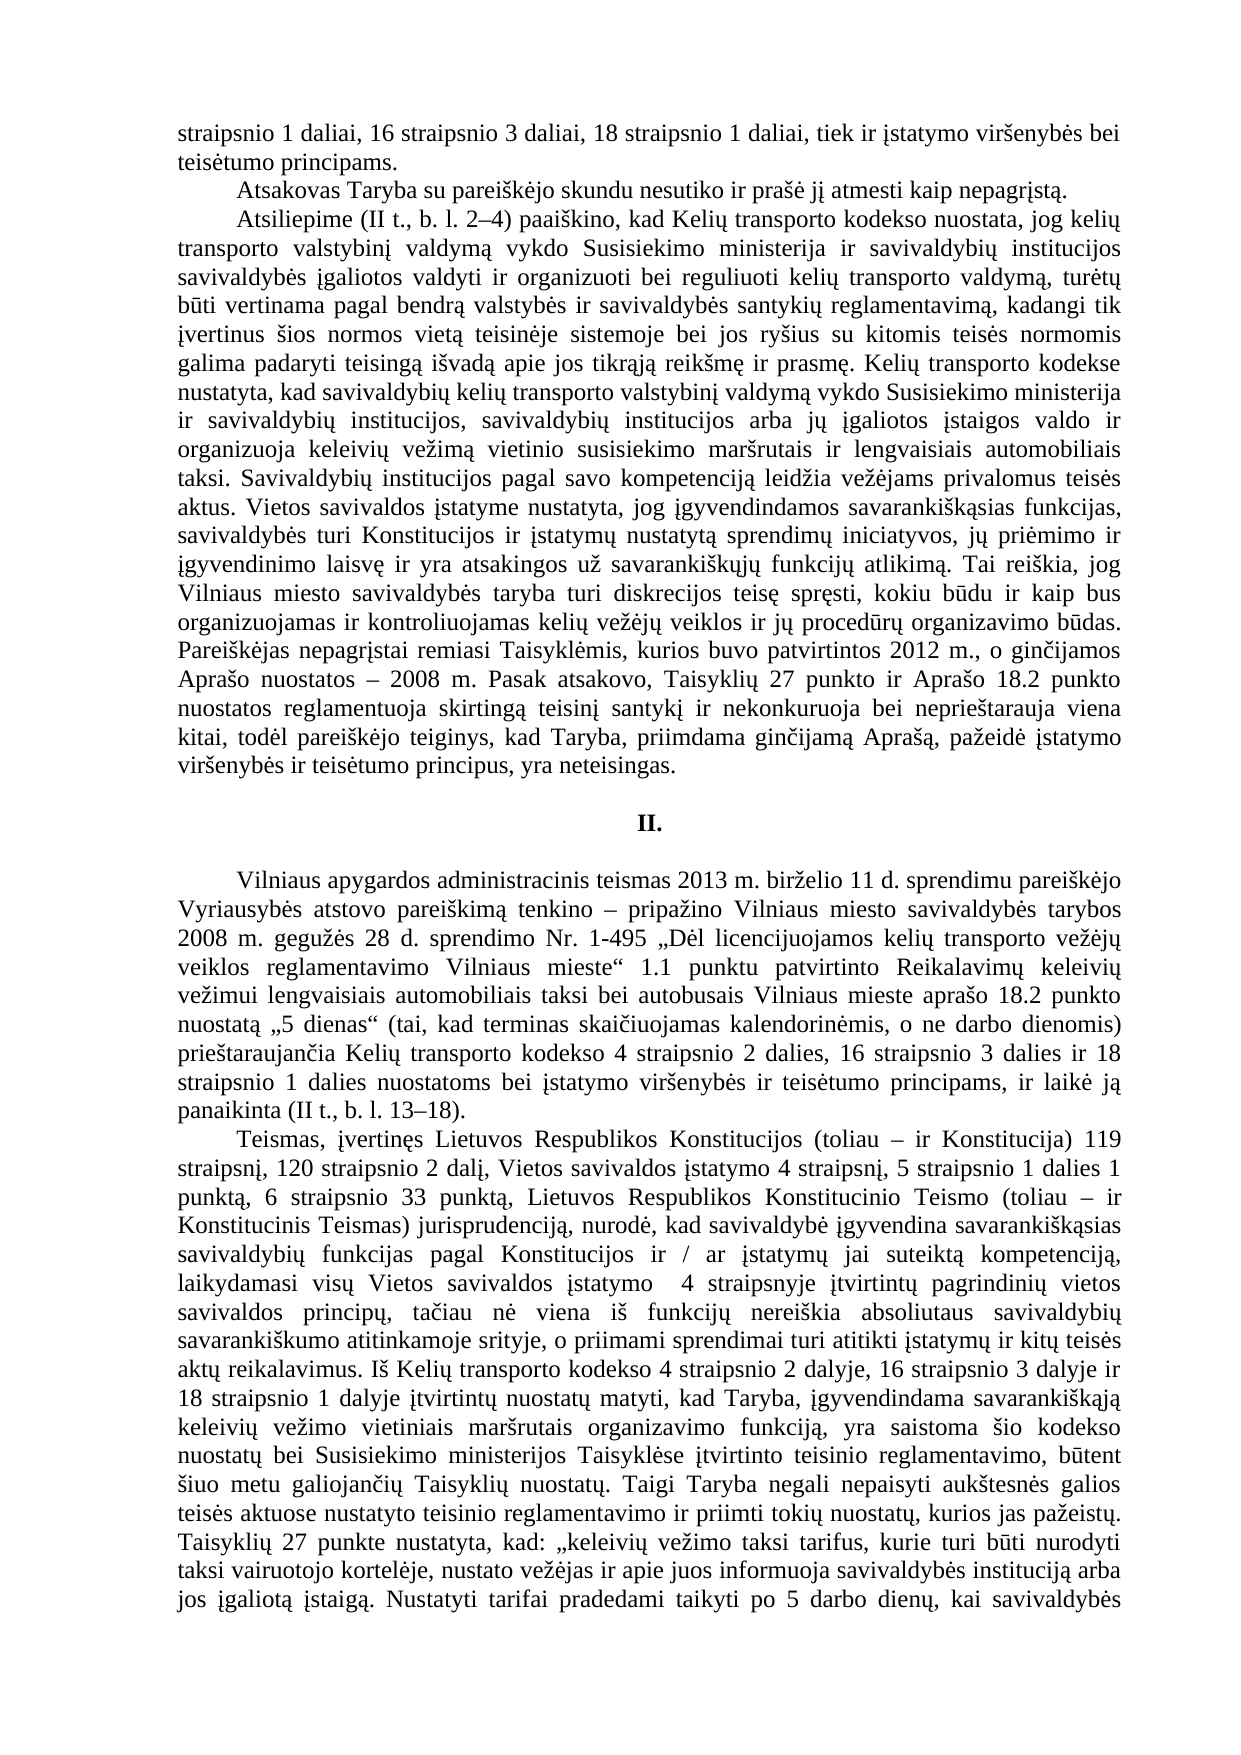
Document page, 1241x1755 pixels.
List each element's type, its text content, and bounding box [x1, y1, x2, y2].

text Vilniaus apygardos administracinis teismas 2013 m. birželio 11 d. sprendimu pareiškėjo Vyriausybės atstovo pareiškimą tenkino – pripažino Vilniaus miesto savivaldybės tarybos 2008 m. gegužės 28 d. sprendimo Nr. 1-495 „Dėl licencijuojamos kelių transporto vežėjų veiklos reglamentavimo Vilniaus mieste“ 1.1 punktu patvirtinto Reikalavimų keleivių vežimui lengvaisiais automobiliais taksi bei autobusais Vilniaus mieste aprašo 18.2 punkto nuostatą „5 dienas“ (tai, kad terminas skaičiuojamas kalendorinėmis, o ne darbo dienomis) prieštaraujančia Kelių transporto kodekso 4 straipsnio 2 dalies, 16 straipsnio 3 dalies ir 18 straipsnio 1 dalies nuostatoms bei įstatymo viršenybės ir teisėtumo principams, ir laikė ją panaikinta (II t., b. l. 13–18). [177, 866, 1122, 1124]
text Atsiliepime (II t., b. l. 2–4) paaiškino, kad Kelių transporto kodekso nuostata, jog kelių transporto valstybinį valdymą vykdo Susisiekimo ministerija ir savivaldybių institucijos savivaldybės įgaliotos valdyti ir organizuoti bei reguliuoti kelių transporto valdymą, turėtų būti vertinama pagal bendrą valstybės ir savivaldybės santykių reglamentavimą, kadangi tik įvertinus šios normos vietą teisinėje sistemoje bei jos ryšius su kitomis teisės normomis galima padaryti teisingą išvadą apie jos tikrąją reikšmę ir prasmę. Kelių transporto kodekse nustatyta, kad savivaldybių kelių transporto valstybinį valdymą vykdo Susisiekimo ministerija ir savivaldybių institucijos, savivaldybių institucijos arba jų įgaliotos įstaigos valdo ir organizuoja keleivių vežimą vietinio susisiekimo maršrutais ir lengvaisiais automobiliais taksi. Savivaldybių institucijos pagal savo kompetenciją leidžia vežėjams privalomus teisės aktus. Vietos savivaldos įstatyme nustatyta, jog įgyvendindamos savarankiškąsias funkcijas, savivaldybės turi Konstitucijos ir įstatymų nustatytą sprendimų iniciatyvos, jų priėmimo ir įgyvendinimo laisvę ir yra atsakingos už savarankiškųjų funkcijų atlikimą. Tai reiškia, jog Vilniaus miesto savivaldybės taryba turi diskrecijos teisę spręsti, kokiu būdu ir kaip bus organizuojamas ir kontroliuojamas kelių vežėjų veiklos ir jų procedūrų organizavimo būdas. Pareiškėjas nepagrįstai remiasi Taisyklėmis, kurios buvo patvirtintos 2012 m., o ginčijamos Aprašo nuostatos – 2008 m. Pasak atsakovo, Taisyklių 27 punkto ir Aprašo 18.2 punkto nuostatos reglamentuoja skirtingą teisinį santykį ir nekonkuruoja bei neprieštarauja viena kitai, todėl pareiškėjo teiginys, kad Taryba, priimdama ginčijamą Aprašą, pažeidė įstatymo viršenybės ir teisėtumo principus, yra neteisingas. [177, 204, 1122, 779]
text II. [177, 808, 1122, 837]
text straipsnio 1 daliai, 16 straipsnio 3 daliai, 18 straipsnio 1 daliai, tiek ir įstatymo viršenybės bei teisėtumo principams. [177, 118, 1122, 176]
text Atsakovas Taryba su pareiškėjo skundu nesutiko ir prašė jį atmesti kaip nepagrįstą. [177, 176, 1122, 204]
text Teismas, įvertinęs Lietuvos Respublikos Konstitucijos (toliau – ir Konstitucija) 119 straipsnį, 120 straipsnio 2 dalį, Vietos savivaldos įstatymo 4 straipsnį, 5 straipsnio 1 dalies 1 punktą, 6 straipsnio 33 punktą, Lietuvos Respublikos Konstitucinio Teismo (toliau – ir Konstitucinis Teismas) jurisprudenciją, nurodė, kad savivaldybė įgyvendina savarankiškąsias savivaldybių funkcijas pagal Konstitucijos ir / ar įstatymų jai suteiktą kompetenciją, laikydamasi visų Vietos savivaldos įstatymo 4 straipsnyje įtvirtintų pagrindinių vietos savivaldos principų, tačiau nė viena iš funkcijų nereiškia absoliutaus savivaldybių savarankiškumo atitinkamoje srityje, o priimami sprendimai turi atitikti įstatymų ir kitų teisės aktų reikalavimus. Iš Kelių transporto kodekso 4 straipsnio 2 dalyje, 16 straipsnio 3 dalyje ir 18 straipsnio 1 dalyje įtvirtintų nuostatų matyti, kad Taryba, įgyvendindama savarankiškąją keleivių vežimo vietiniais maršrutais organizavimo funkciją, yra saistoma šio kodekso nuostatų bei Susisiekimo ministerijos Taisyklėse įtvirtinto teisinio reglamentavimo, būtent šiuo metu galiojančių Taisyklių nuostatų. Taigi Taryba negali nepaisyti aukštesnės galios teisės aktuose nustatyto teisinio reglamentavimo ir priimti tokių nuostatų, kurios jas pažeistų. Taisyklių 27 punkte nustatyta, kad: „keleivių vežimo taksi tarifus, kurie turi būti nurodyti taksi vairuotojo kortelėje, nustato vežėjas ir apie juos informuoja savivaldybės instituciją arba jos įgaliotą įstaigą. Nustatyti tarifai pradedami taikyti po 5 darbo dienų, kai savivaldybės [177, 1124, 1122, 1613]
